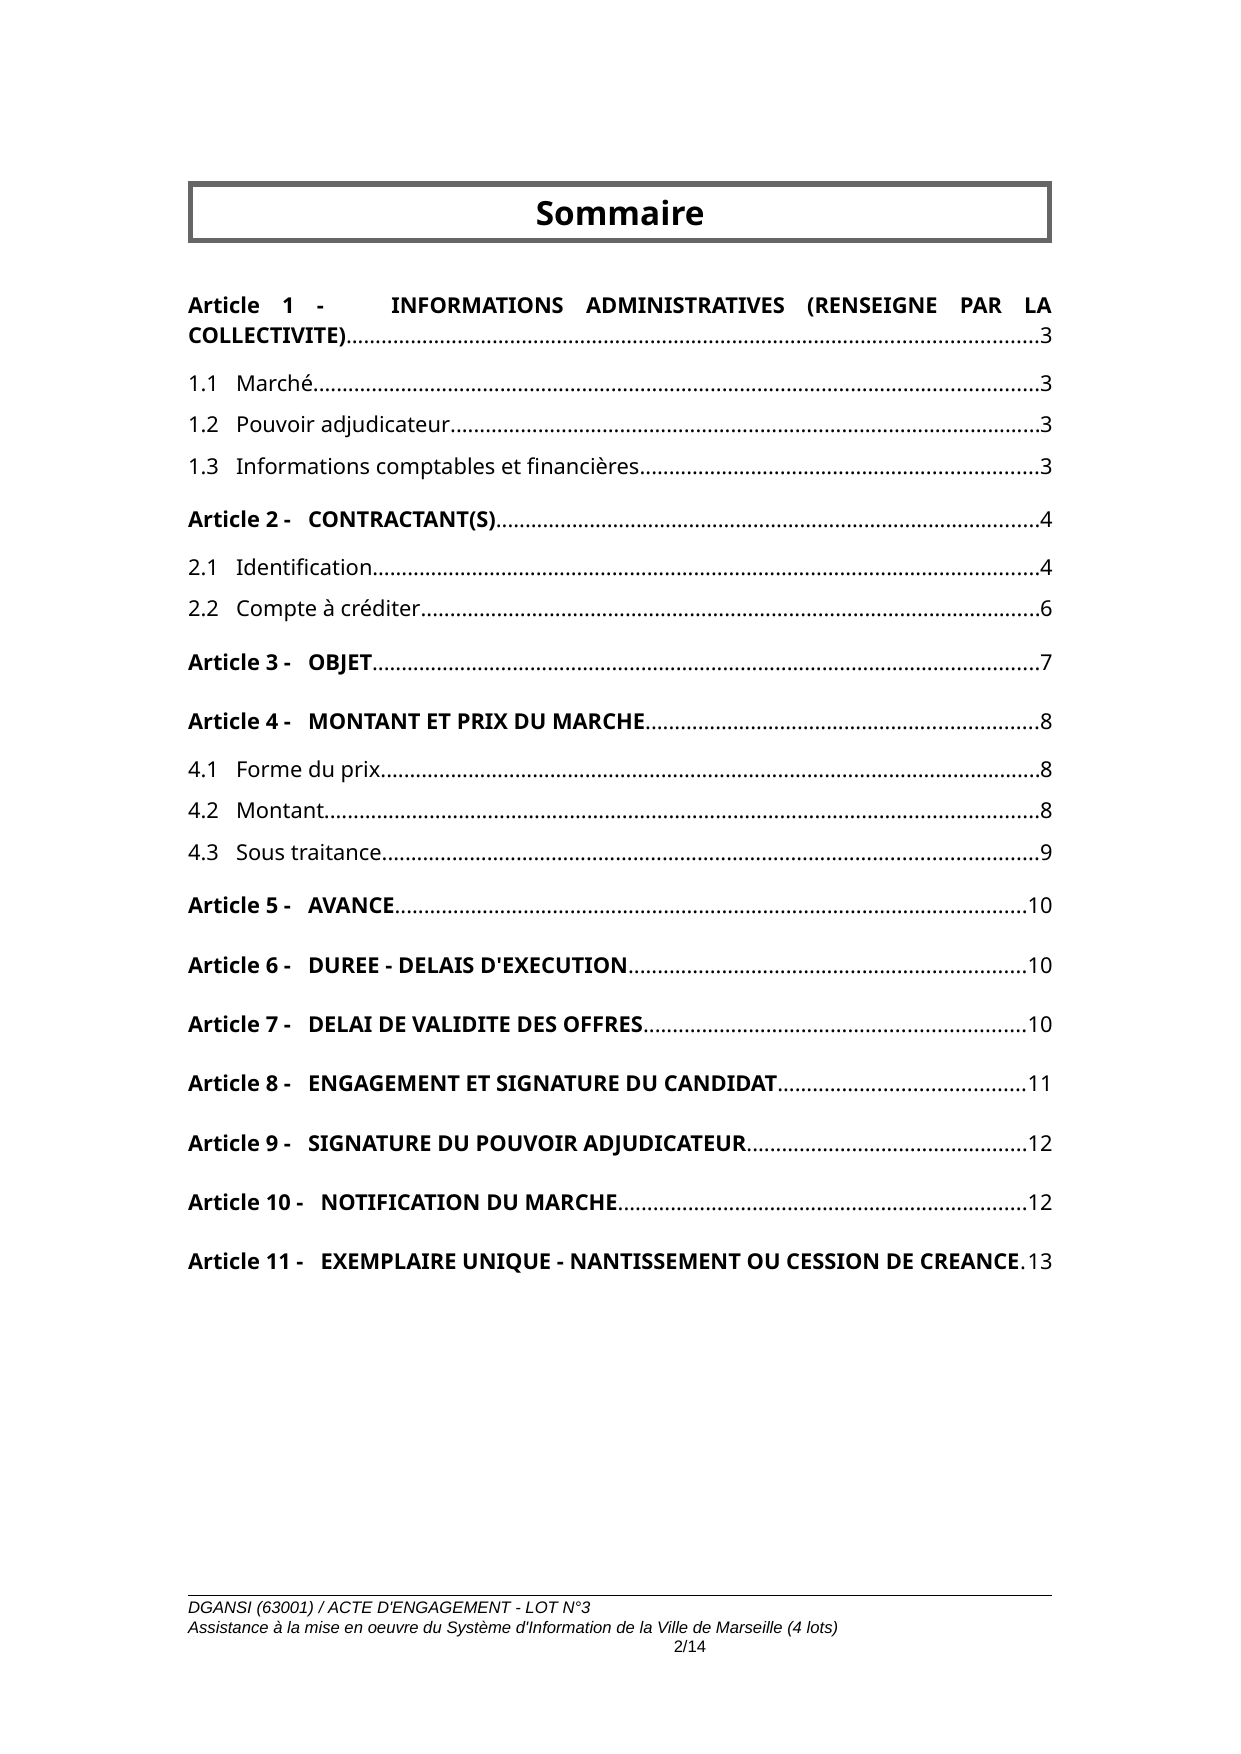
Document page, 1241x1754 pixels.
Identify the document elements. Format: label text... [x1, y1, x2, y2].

text Article 9 - SIGNATURE DU POUVOIR ADJUDICATEUR 12 [188, 1127, 1052, 1157]
text Article 11 - EXEMPLAIRE UNIQUE - NANTISSEMENT OU CESSION DE CREANCE 13 [188, 1246, 1052, 1276]
text 1.1 Marché 3 [188, 367, 1052, 397]
text Article 4 - MONTANT ET PRIX DU MARCHE 8 [188, 706, 1052, 736]
text Article 1 - INFORMATIONS ADMINISTRATIVES (RENSEIGNE PAR LA COLLECTIVITE) 3 [188, 290, 1052, 350]
text Article 6 - DUREE - DELAIS D'EXECUTION 10 [188, 950, 1052, 979]
text 4.1 Forme du prix 8 [188, 754, 1052, 783]
text Article 3 - OBJET 7 [188, 647, 1052, 677]
text 2.1 Identification 4 [188, 552, 1052, 582]
text 4.2 Montant 8 [188, 795, 1052, 825]
text Article 2 - CONTRACTANT(S) 4 [188, 504, 1052, 534]
subtitle Sommaire [193, 187, 1047, 238]
text 1.2 Pouvoir adjudicateur 3 [188, 409, 1052, 439]
text 2.2 Compte à créditer 6 [188, 593, 1052, 623]
text 1.3 Informations comptables et financières 3 [188, 451, 1052, 481]
text Article 8 - ENGAGEMENT ET SIGNATURE DU CANDIDAT 11 [188, 1068, 1052, 1098]
text 4.3 Sous traitance 9 [188, 837, 1052, 867]
text Article 5 - AVANCE 10 [188, 890, 1052, 920]
text Article 7 - DELAI DE VALIDITE DES OFFRES 10 [188, 1009, 1052, 1039]
text Article 10 - NOTIFICATION DU MARCHE 12 [188, 1187, 1052, 1217]
